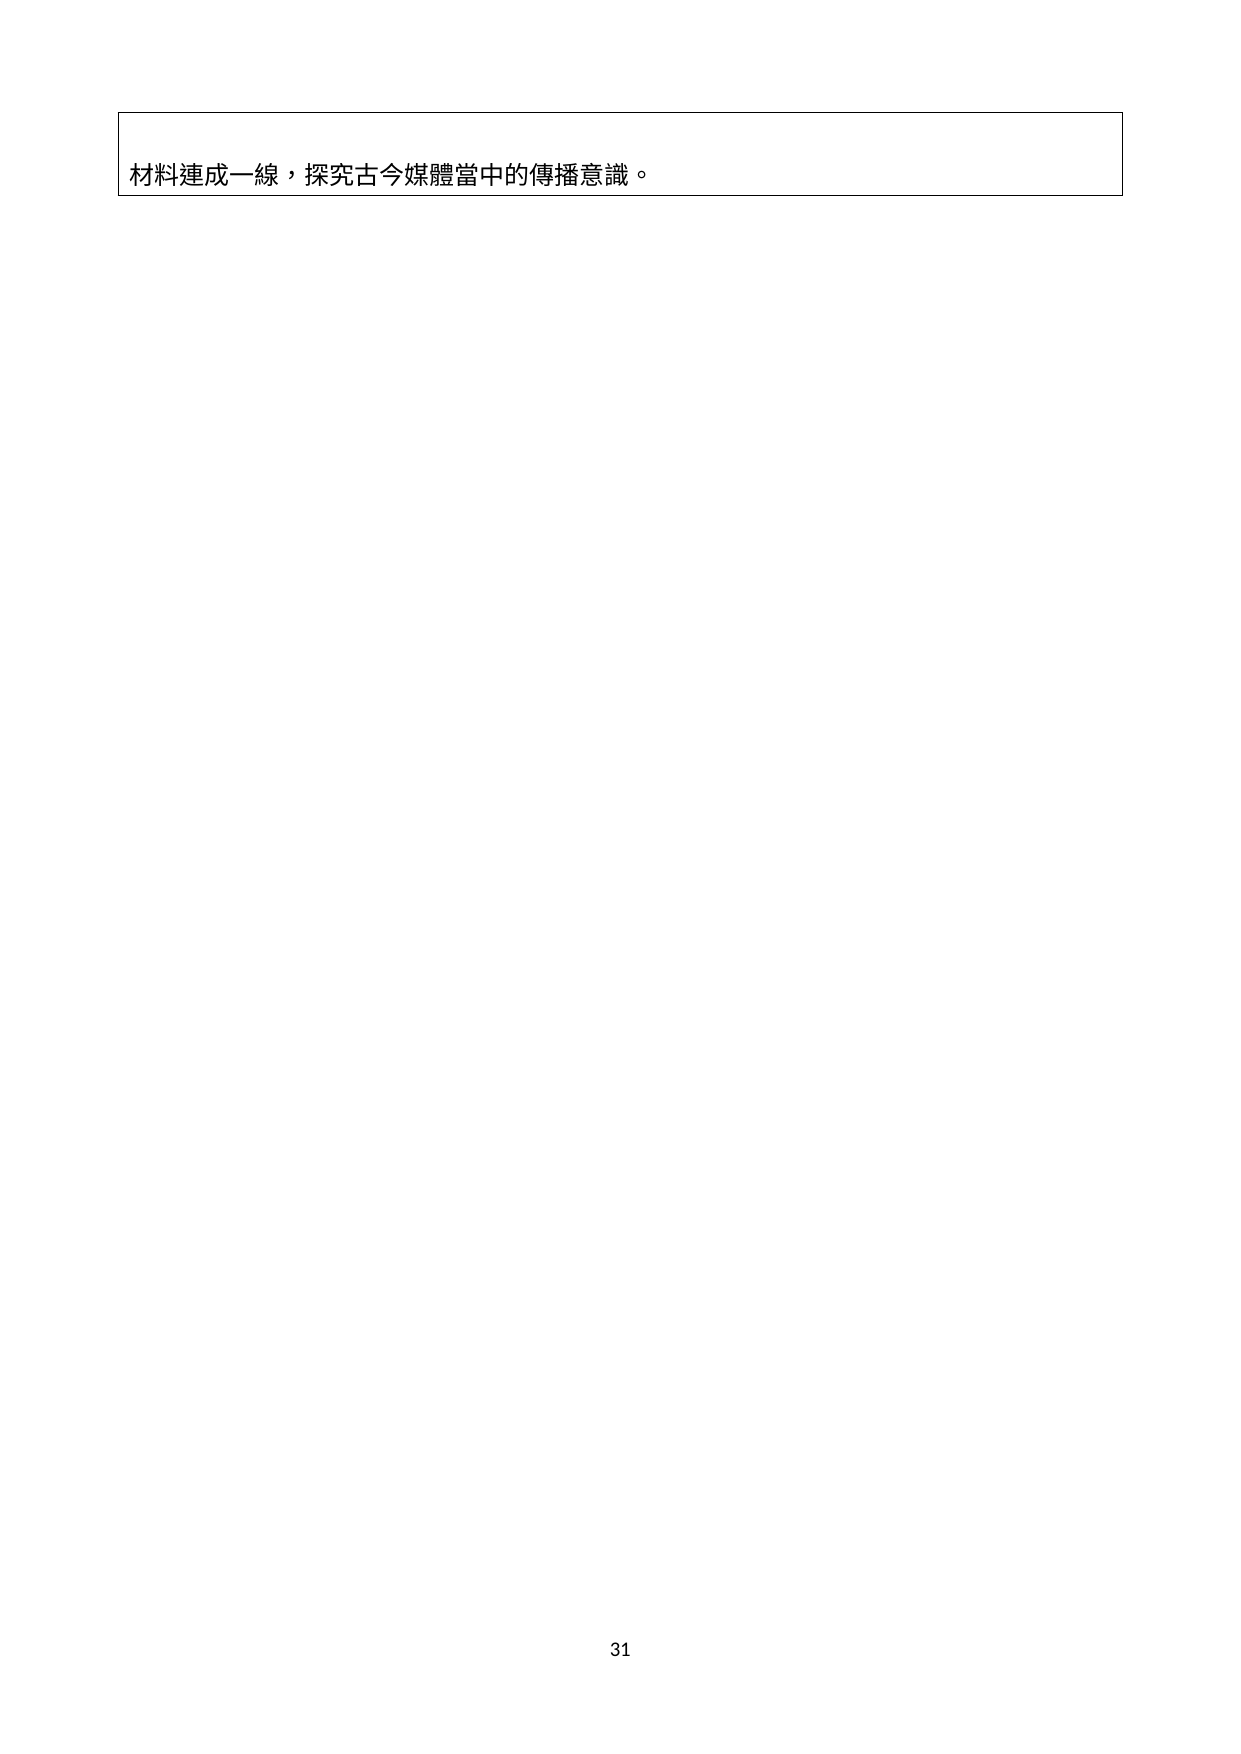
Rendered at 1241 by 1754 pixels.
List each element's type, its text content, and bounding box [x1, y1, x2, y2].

table_header 材料連成一線，探究古今媒體當中的傳播意識。 [119, 113, 1122, 194]
